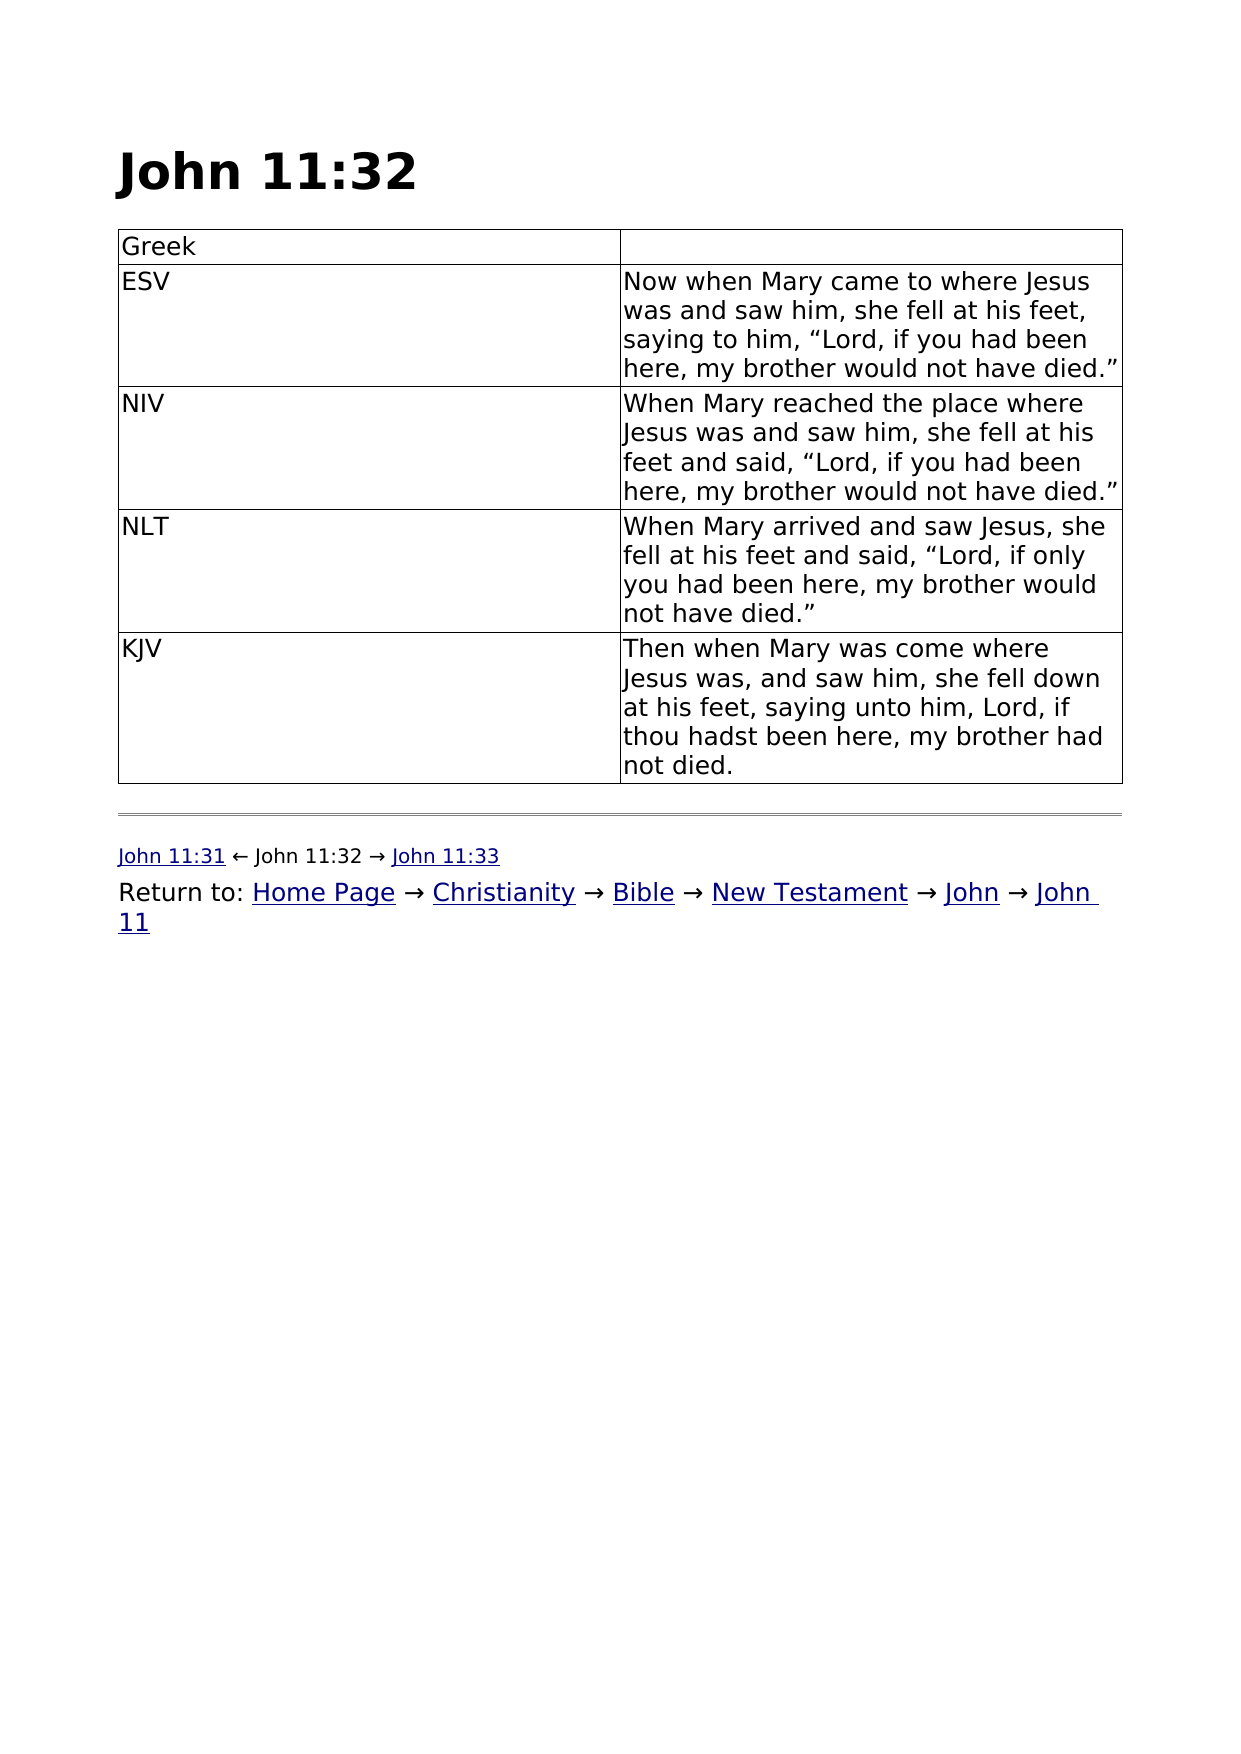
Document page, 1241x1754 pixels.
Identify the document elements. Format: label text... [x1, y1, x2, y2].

table_cell ESV [119, 265, 620, 386]
text John 11:31 ← John 11:32 → John 11:33 [118, 844, 1122, 879]
text Return to: Home Page → Christianity → Bible → New Testament → John → John 11 [118, 879, 1122, 937]
table_cell When Mary reached the place where Jesus was and saw him, she fell at his feet and said, “Lord, if you had been here, my brother would not have died.” [621, 387, 1122, 509]
table_cell NIV [119, 387, 620, 509]
table_cell KJV [119, 633, 620, 783]
table_cell When Mary arrived and saw Jesus, she fell at his feet and said, “Lord, if only you had been here, my brother would not have died.” [621, 510, 1122, 632]
table_cell Now when Mary came to where Jesus was and saw him, she fell at his feet, saying to him, “Lord, if you had been here, my brother would not have died.” [621, 265, 1122, 386]
table_cell NLT [119, 510, 620, 632]
table_header [621, 230, 1122, 264]
table_header Greek [119, 230, 620, 264]
table_cell Then when Mary was come where Jesus was, and saw him, she fell down at his feet, saying unto him, Lord, if thou hadst been here, my brother had not died. [621, 633, 1122, 783]
subtitle John 11:32 [118, 143, 1122, 201]
